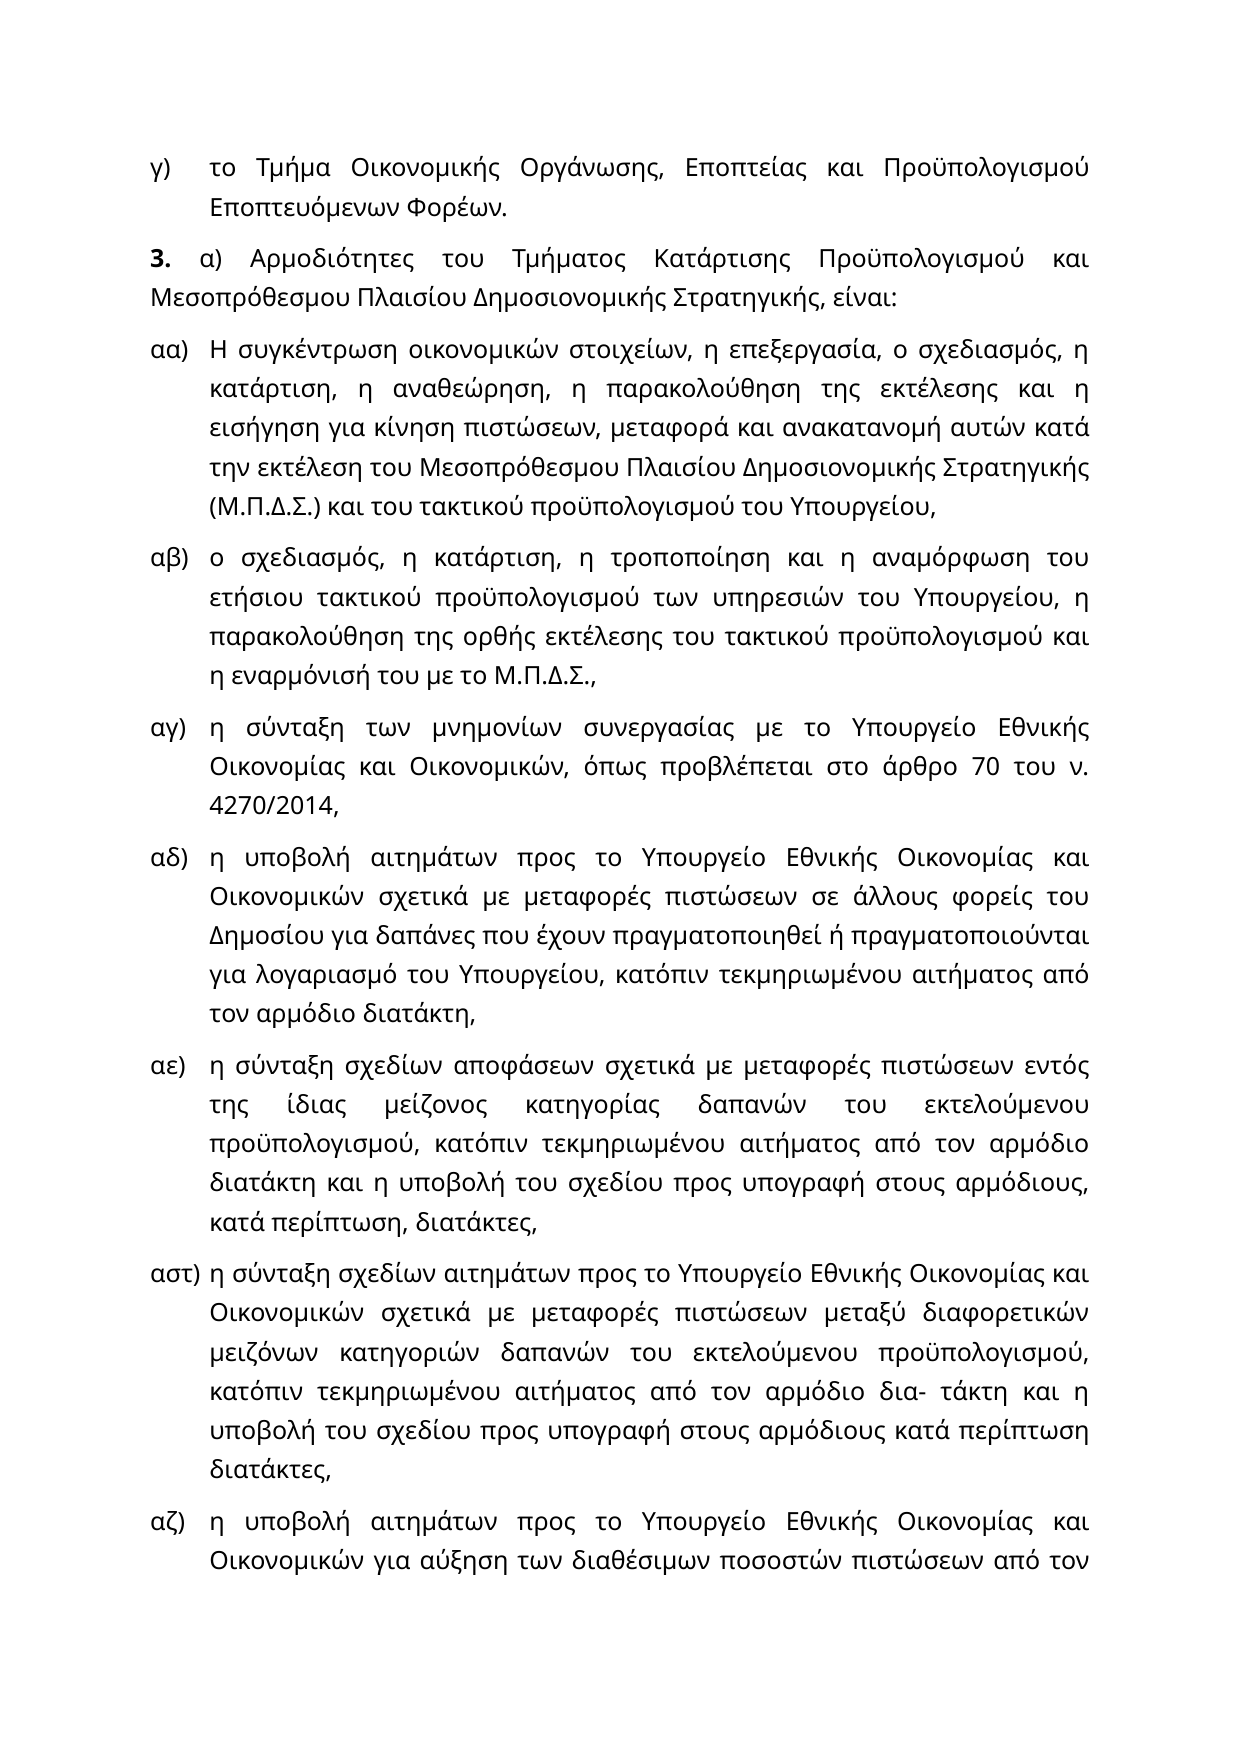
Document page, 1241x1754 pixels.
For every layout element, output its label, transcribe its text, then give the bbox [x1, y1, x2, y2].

list αα) Η συγκέντρωση οικονομικών στοιχείων, η επεξεργασία, ο σχεδιασμός, η κατάρτιση, η αναθεώρηση, η παρακολούθηση της εκτέλεσης και η εισήγηση για κίνηση πιστώσεων, μεταφορά και ανακατανομή αυτών κατά την εκτέλεση του Μεσοπρόθεσμου Πλαισίου Δημοσιονομικής Στρατηγικής (Μ.Π.Δ.Σ.) και του τακτικού προϋπολογισμού του Υπουργείου, [150, 332, 1090, 522]
list αβ) ο σχεδιασμός, η κατάρτιση, η τροποποίηση και η αναμόρφωση του ετήσιου τακτικού προϋπολογισμού των υπηρεσιών του Υπουργείου, η παρακολούθηση της ορθής εκτέλεσης του τακτικού προϋπολογισμού και η εναρμόνισή του με το Μ.Π.Δ.Σ., [150, 540, 1090, 692]
list αζ) η υποβολή αιτημάτων προς το Υπουργείο Εθνικής Οικονομίας και Οικονομικών για αύξηση των διαθέσιμων ποσοστών πιστώσεων από τον [150, 1503, 1090, 1577]
list αε) η σύνταξη σχεδίων αποφάσεων σχετικά με μεταφορές πιστώσεων εντός της ίδιας μείζονος κατηγορίας δαπανών του εκτελούμενου προϋπολογισμού, κατόπιν τεκμηριωμένου αιτήματος από τον αρμόδιο διατάκτη και η υποβολή του σχεδίου προς υπογραφή στους αρμόδιους, κατά περίπτωση, διατάκτες, [150, 1047, 1090, 1238]
list γ) το Τμήμα Οικονομικής Οργάνωσης, Εποπτείας και Προϋπολογισμού Εποπτευόμενων Φορέων. [150, 150, 1090, 223]
list αστ) η σύνταξη σχεδίων αιτημάτων προς το Υπουργείο Εθνικής Οικονομίας και Οικονομικών σχετικά με μεταφορές πιστώσεων μεταξύ διαφορετικών μειζόνων κατηγοριών δαπανών του εκτελούμενου προϋπολογισμού, κατόπιν τεκμηριωμένου αιτήματος από τον αρμόδιο δια- τάκτη και η υποβολή του σχεδίου προς υπογραφή στους αρμόδιους κατά περίπτωση διατάκτες, [150, 1256, 1090, 1486]
list αγ) η σύνταξη των μνημονίων συνεργασίας με το Υπουργείο Εθνικής Οικονομίας και Οικονομικών, όπως προβλέπεται στο άρθρο 70 του ν. 4270/2014, [150, 709, 1090, 822]
text 3. α) Αρμοδιότητες του Τμήματος Κατάρτισης Προϋπολογισμού και Μεσοπρόθεσμου Πλαισίου Δημοσιονομικής Στρατηγικής, είναι: [150, 241, 1090, 314]
list αδ) η υποβολή αιτημάτων προς το Υπουργείο Εθνικής Οικονομίας και Οικονομικών σχετικά με μεταφορές πιστώσεων σε άλλους φορείς του Δημοσίου για δαπάνες που έχουν πραγματοποιηθεί ή πραγματοποιούνται για λογαριασμό του Υπουργείου, κατόπιν τεκμηριωμένου αιτήματος από τον αρμόδιο διατάκτη, [150, 839, 1090, 1030]
